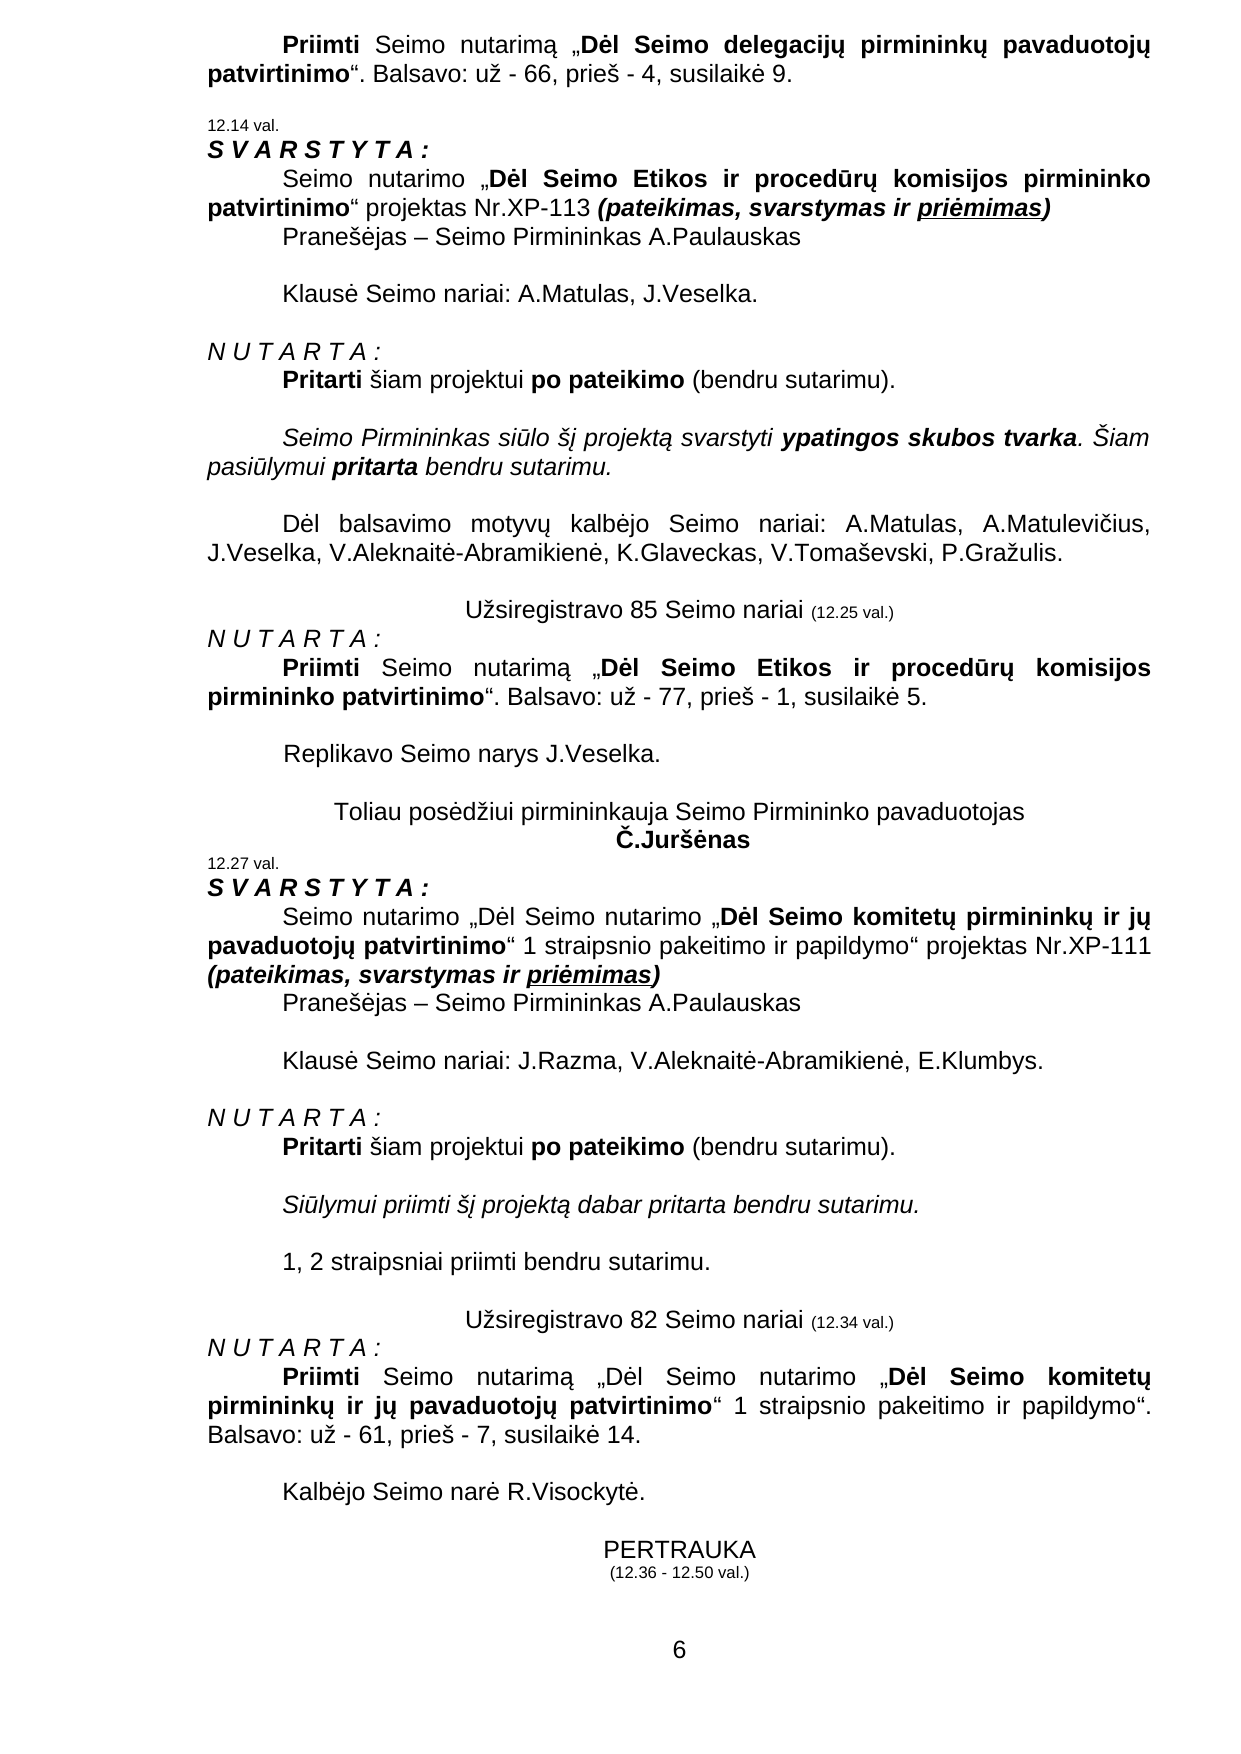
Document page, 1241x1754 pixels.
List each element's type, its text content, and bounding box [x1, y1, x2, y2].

text Č.Juršėnas [207, 825, 1152, 854]
text Priimti Seimo nutarimą „Dėl Seimo delegacijų pirmininkų pavaduotojų patvirtinimo“. Balsavo: už - 66, prieš - 4, susilaikė 9. [207, 30, 1152, 87]
text Siūlymui priimti šį projektą dabar pritarta bendru sutarimu. [207, 1189, 1152, 1218]
text Pranešėjas – Seimo Pirmininkas A.Paulauskas [207, 222, 1152, 250]
text Klausė Seimo nariai: J.Razma, V.Aleknaitė-Abramikienė, E.Klumbys. [207, 1046, 1152, 1074]
text Toliau posėdžiui pirmininkauja Seimo Pirmininko pavaduotojas [207, 797, 1152, 825]
text 12.27 val. [207, 854, 1152, 873]
text Kalbėjo Seimo narė R.Visockytė. [207, 1477, 1152, 1506]
text N U T A R T A : [207, 1103, 1152, 1132]
text S V A R S T Y T A : [207, 135, 1152, 164]
text Pranešėjas – Seimo Pirmininkas A.Paulauskas [207, 988, 1152, 1017]
text Užsiregistravo 82 Seimo nariai (12.34 val.) [207, 1304, 1152, 1333]
text PERTRAUKA [207, 1534, 1152, 1563]
text 1, 2 straipsniai priimti bendru sutarimu. [207, 1247, 1152, 1276]
text Dėl balsavimo motyvų kalbėjo Seimo nariai: A.Matulas, A.Matulevičius, J.Veselka, V.Aleknaitė-Abramikienė, K.Glaveckas, V.Tomaševski, P.Gražulis. [207, 509, 1152, 567]
text Seimo nutarimo „Dėl Seimo nutarimo „Dėl Seimo komitetų pirmininkų ir jų pavaduotojų patvirtinimo“ 1 straipsnio pakeitimo ir papildymo“ projektas Nr.XP-111 (pateikimas, svarstymas ir priėmimas) [207, 902, 1152, 988]
text Priimti Seimo nutarimą „Dėl Seimo nutarimo „Dėl Seimo komitetų pirmininkų ir jų pavaduotojų patvirtinimo“ 1 straipsnio pakeitimo ir papildymo“. Balsavo: už - 61, prieš - 7, susilaikė 14. [207, 1362, 1152, 1448]
text 12.14 val. [207, 116, 1152, 135]
text Pritarti šiam projektui po pateikimo (bendru sutarimu). [207, 365, 1152, 394]
text Priimti Seimo nutarimą „Dėl Seimo Etikos ir procedūrų komisijos pirmininko patvirtinimo“. Balsavo: už - 77, prieš - 1, susilaikė 5. [207, 653, 1152, 710]
text Seimo Pirmininkas siūlo šį projektą svarstyti ypatingos skubos tvarka. Šiam pasiūlymui pritarta bendru sutarimu. [207, 423, 1152, 480]
text N U T A R T A : [207, 624, 1152, 653]
text N U T A R T A : [207, 1333, 1152, 1362]
text Replikavo Seimo narys J.Veselka. [207, 739, 1152, 768]
text Seimo nutarimo „Dėl Seimo Etikos ir procedūrų komisijos pirmininko patvirtinimo“ projektas Nr.XP-113 (pateikimas, svarstymas ir priėmimas) [207, 164, 1152, 222]
text Užsiregistravo 85 Seimo nariai (12.25 val.) [207, 595, 1152, 624]
text Pritarti šiam projektui po pateikimo (bendru sutarimu). [207, 1132, 1152, 1161]
text Klausė Seimo nariai: A.Matulas, J.Veselka. [207, 279, 1152, 308]
text S V A R S T Y T A : [207, 873, 1152, 902]
text N U T A R T A : [207, 337, 1152, 365]
text (12.36 - 12.50 val.) [207, 1563, 1152, 1582]
